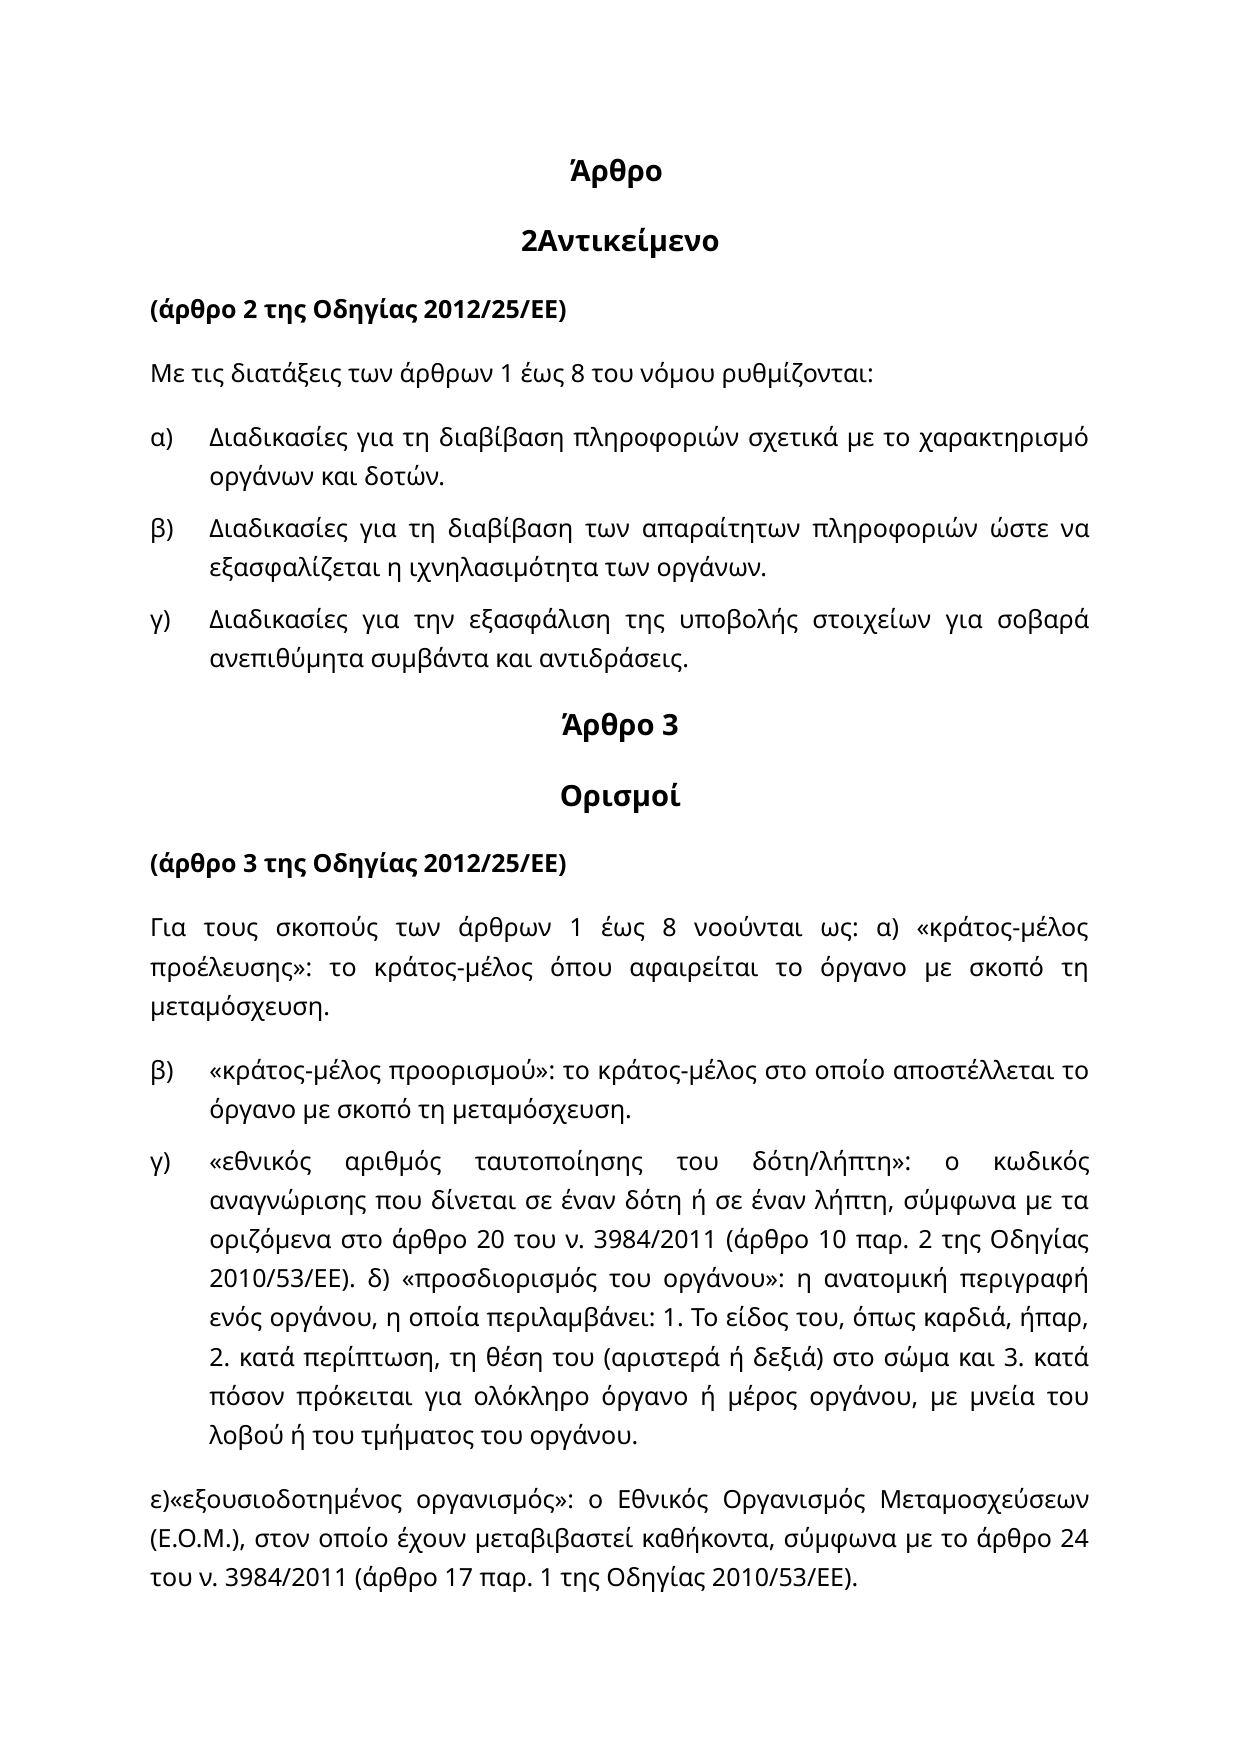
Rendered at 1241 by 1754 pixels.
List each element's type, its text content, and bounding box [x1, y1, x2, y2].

text Με τις διατάξεις των άρθρων 1 έως 8 του νόμου ρυθμίζονται: [150, 355, 1090, 389]
subtitle Άρθρο 3 [150, 704, 1090, 744]
list β) «κράτος-μέλος προορισμού»: το κράτος-μέλος στο οποίο αποστέλλεται το όργανο με σκοπό τη μεταμόσχευση. [150, 1052, 1090, 1126]
subtitle Ορισμοί [150, 775, 1090, 815]
subtitle 2Αντικείμενο [150, 221, 1090, 260]
text Για τους σκοπούς των άρθρων 1 έως 8 νοούνται ως: α) «κράτος-μέλος προέλευσης»: το κράτος-μέλος όπου αφαιρείται το όργανο με σκοπό τη μεταμόσχευση. [150, 910, 1090, 1022]
subtitle Άρθρο [150, 150, 1090, 190]
list β) Διαδικασίες για τη διαβίβαση των απαραίτητων πληροφοριών ώστε να εξασφαλίζεται η ιχνηλασιμότητα των οργάνων. [150, 510, 1090, 584]
text ε)«εξουσιοδοτημένος οργανισμός»: ο Εθνικός Οργανισμός Μεταμοσχεύσεων (Ε.Ο.Μ.), στον οποίο έχουν μεταβιβαστεί καθήκοντα, σύμφωνα με το άρθρο 24 του ν. 3984/2011 (άρθρο 17 παρ. 1 της Οδηγίας 2010/53/ΕΕ). [150, 1482, 1090, 1594]
list γ) «εθνικός αριθμός ταυτοποίησης του δότη/λήπτη»: ο κωδικός αναγνώρισης που δίνεται σε έναν δότη ή σε έναν λήπτη, σύμφωνα με τα οριζόμενα στο άρθρο 20 του ν. 3984/2011 (άρθρο 10 παρ. 2 της Οδηγίας 2010/53/ΕΕ). δ) «προσδιορισμός του οργάνου»: η ανατομική περιγραφή ενός οργάνου, η οποία περιλαμβάνει: 1. Το είδος του, όπως καρδιά, ήπαρ, 2. κατά περίπτωση, τη θέση του (αριστερά ή δεξιά) στο σώμα και 3. κατά πόσον πρόκειται για ολόκληρο όργανο ή μέρος οργάνου, με μνεία του λοβού ή του τμήματος του οργάνου. [150, 1143, 1090, 1452]
text (άρθρο 3 της Οδηγίας 2012/25/ΕΕ) [150, 846, 1090, 880]
list γ) Διαδικασίες για την εξασφάλιση της υποβολής στοιχείων για σοβαρά ανεπιθύμητα συμβάντα και αντιδράσεις. [150, 601, 1090, 674]
text (άρθρο 2 της Οδηγίας 2012/25/ΕΕ) [150, 291, 1090, 325]
list α) Διαδικασίες για τη διαβίβαση πληροφοριών σχετικά με το χαρακτηρισμό οργάνων και δοτών. [150, 419, 1090, 493]
